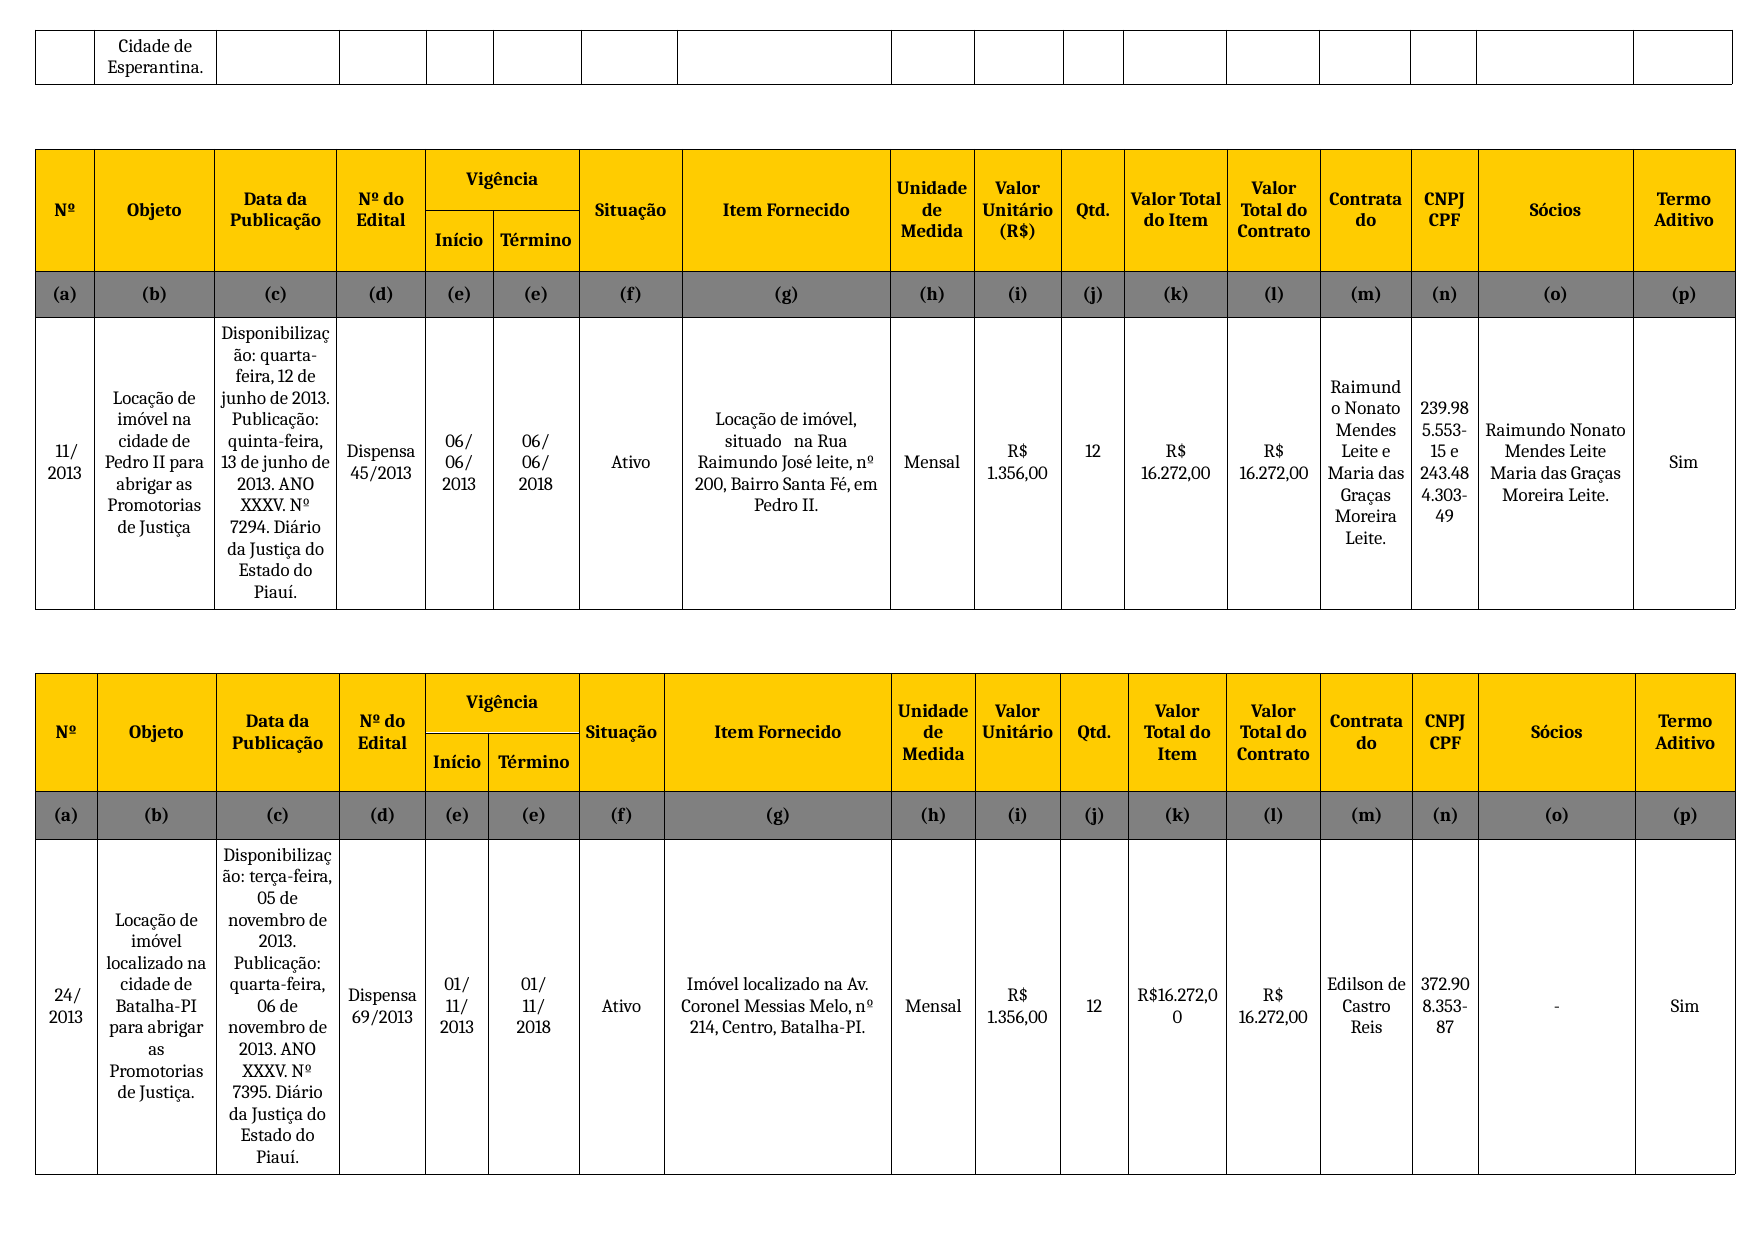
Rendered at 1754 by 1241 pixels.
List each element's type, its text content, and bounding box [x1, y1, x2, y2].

table_header Termo Aditivo [1636, 674, 1735, 791]
table_cell 06/ 06/ 2013 [426, 318, 493, 608]
table_cell (a) [36, 272, 94, 317]
table_cell R$ 1.356,00 [975, 318, 1061, 608]
table_header Valor Total do Item [1129, 674, 1226, 791]
table_header Nº do Edital [340, 674, 425, 791]
table_cell (i) [976, 792, 1060, 839]
table_header Contratado [1321, 150, 1411, 271]
table_header Item Fornecido [665, 674, 891, 791]
table_cell 06/ 06/ 2018 [494, 318, 579, 608]
table_cell (h) [892, 792, 975, 839]
table_cell [36, 31, 94, 84]
table_cell Imóvel localizado na Av. Coronel Messias Melo, nº 214, Centro, Batalha-PI. [665, 840, 891, 1174]
table_cell Locação de imóvel na cidade de Pedro II para abrigar as Promotorias de Justiça [95, 318, 214, 608]
table_cell [678, 31, 891, 84]
table_header Valor Total do Item [1125, 150, 1227, 271]
table_cell Disponibilização: terça-feira, 05 de novembro de 2013. Publicação: quarta-feira, 06 de novembro de 2013. ANO XXXV. Nº 7395. Diário da Justiça do Estado do Piauí. [217, 840, 339, 1174]
table_header Vigência [426, 674, 579, 732]
table_cell (a) [36, 792, 97, 839]
table_header Objeto [95, 150, 214, 271]
table_header Situação [580, 674, 664, 791]
table_cell (e) [426, 792, 488, 839]
table_header Vigência [426, 150, 579, 210]
table_cell Término [494, 211, 579, 271]
table_header Sócios [1479, 150, 1633, 271]
table_header Valor Unitário (R$) [975, 150, 1061, 271]
table_cell (h) [891, 272, 974, 317]
table_cell (d) [340, 792, 425, 839]
table_header Termo Aditivo [1634, 150, 1735, 271]
table_cell [1634, 31, 1732, 84]
table_cell Início [426, 211, 493, 271]
table_cell (k) [1129, 792, 1226, 839]
table_header Qtd. [1061, 674, 1128, 791]
table_cell Mensal [892, 840, 975, 1174]
table_cell [1320, 31, 1410, 84]
table_header Valor Total do Contrato [1227, 674, 1320, 791]
table_cell (l) [1227, 792, 1320, 839]
table_cell Ativo [580, 840, 664, 1174]
table_cell 12 [1061, 840, 1128, 1174]
table_header Qtd. [1062, 150, 1124, 271]
table_cell (n) [1412, 272, 1478, 317]
table_cell Raimundo Nonato Mendes Leite Maria das Graças Moreira Leite. [1479, 318, 1633, 608]
table_cell 372.908.353-87 [1413, 840, 1478, 1174]
table_header Nº [36, 150, 94, 271]
table_cell 01/ 11/ 2018 [489, 840, 579, 1174]
table_header Valor Total do Contrato [1228, 150, 1320, 271]
table_cell R$ 16.272,00 [1227, 840, 1320, 1174]
table_cell (m) [1321, 792, 1412, 839]
table_cell [217, 31, 339, 84]
table_cell [1124, 31, 1226, 84]
table_header Unidade de Medida [892, 674, 975, 791]
table_cell (e) [489, 792, 579, 839]
table_cell 239.985.553-15 e 243.484.303-49 [1412, 318, 1478, 608]
table_cell Sim [1634, 318, 1735, 608]
table_cell Sim [1636, 840, 1735, 1174]
table_cell (g) [665, 792, 891, 839]
table_cell [1227, 31, 1319, 84]
table_cell Locação de imóvel localizado na cidade de Batalha-PI para abrigar as Promotorias de Justiça. [98, 840, 216, 1174]
table_header CNPJ CPF [1413, 674, 1478, 791]
table_cell 24/ 2013 [36, 840, 97, 1174]
table_cell [582, 31, 677, 84]
table_cell (p) [1636, 792, 1735, 839]
table_cell (o) [1479, 272, 1633, 317]
table_cell Término [489, 734, 579, 791]
table_cell (d) [337, 272, 425, 317]
table_header Unidade de Medida [891, 150, 974, 271]
table_cell (c) [215, 272, 336, 317]
table_cell Cidade de Esperantina. [95, 31, 216, 84]
table_header CNPJ CPF [1412, 150, 1478, 271]
table_cell Raimundo Nonato Mendes Leite e Maria das Graças Moreira Leite. [1321, 318, 1411, 608]
table_header Sócios [1479, 674, 1635, 791]
table_header Situação [580, 150, 682, 271]
table_cell (j) [1062, 272, 1124, 317]
table_cell (m) [1321, 272, 1411, 317]
table_header Nº [36, 674, 97, 791]
table_cell (k) [1125, 272, 1227, 317]
table_cell - [1479, 840, 1635, 1174]
table_cell [975, 31, 1063, 84]
table_cell R$ 16.272,00 [1228, 318, 1320, 608]
table_header Data da Publicação [215, 150, 336, 271]
table_cell Início [426, 734, 488, 791]
table_cell Locação de imóvel, situado na Rua Raimundo José leite, nº 200, Bairro Santa Fé, em Pedro II. [683, 318, 890, 608]
table_header Objeto [98, 674, 216, 791]
table_header Item Fornecido [683, 150, 890, 271]
table_cell (c) [217, 792, 339, 839]
table_cell Edilson de Castro Reis [1321, 840, 1412, 1174]
table_cell (l) [1228, 272, 1320, 317]
table_cell R$ 1.356,00 [976, 840, 1060, 1174]
table_cell [1477, 31, 1633, 84]
table_cell [427, 31, 493, 84]
table_cell Mensal [891, 318, 974, 608]
table_header Valor Unitário [976, 674, 1060, 791]
table_cell 12 [1062, 318, 1124, 608]
table_header Contratado [1321, 674, 1412, 791]
table_cell (f) [580, 792, 664, 839]
table_cell (f) [580, 272, 682, 317]
table_cell (o) [1479, 792, 1635, 839]
table_cell Dispensa 69/2013 [340, 840, 425, 1174]
table_cell R$ 16.272,00 [1125, 318, 1227, 608]
table_cell (e) [426, 272, 493, 317]
table_header Nº do Edital [337, 150, 425, 271]
table_cell (g) [683, 272, 890, 317]
table_cell (p) [1634, 272, 1735, 317]
table_header Data da Publicação [217, 674, 339, 791]
table_cell 01/ 11/ 2013 [426, 840, 488, 1174]
table_cell [892, 31, 974, 84]
table_cell (b) [98, 792, 216, 839]
table_cell [494, 31, 581, 84]
table_cell (n) [1413, 792, 1478, 839]
table_cell Dispensa 45/2013 [337, 318, 425, 608]
table_cell [340, 31, 426, 84]
table_cell [1411, 31, 1476, 84]
table_cell (j) [1061, 792, 1128, 839]
table_cell R$16.272,00 [1129, 840, 1226, 1174]
table_cell [1064, 31, 1123, 84]
table_cell (b) [95, 272, 214, 317]
table_cell Ativo [580, 318, 682, 608]
table_cell 11/ 2013 [36, 318, 94, 608]
table_cell (i) [975, 272, 1061, 317]
table_cell (e) [494, 272, 579, 317]
table_cell Disponibilização: quarta-feira, 12 de junho de 2013. Publicação: quinta-feira, 13 de junho de 2013. ANO XXXV. Nº 7294. Diário da Justiça do Estado do Piauí. [215, 318, 336, 608]
